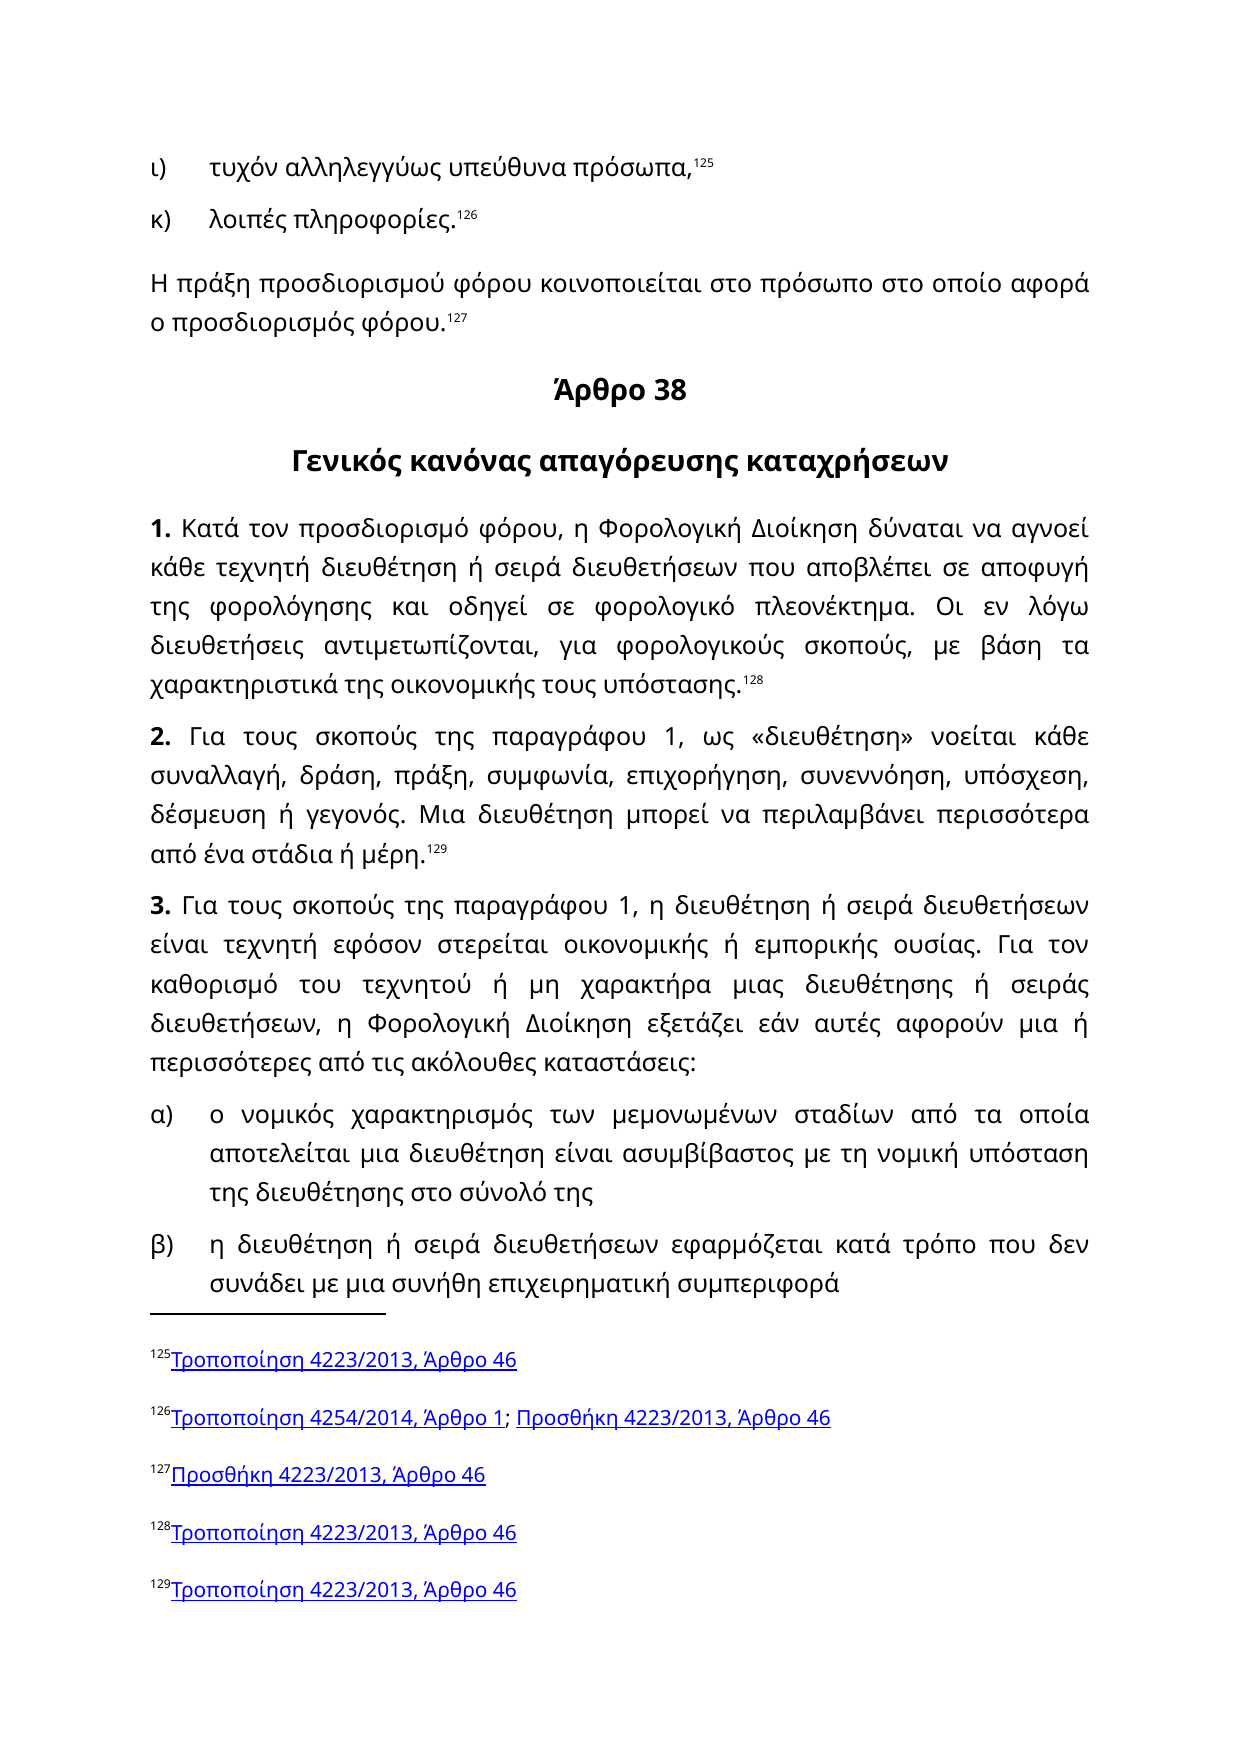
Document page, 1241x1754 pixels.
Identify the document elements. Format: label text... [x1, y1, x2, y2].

text Τροποποίηση 4223/2013, Άρθρο 46 [150, 1345, 1090, 1373]
subtitle Άρθρο 38 [150, 369, 1090, 409]
subtitle Γενικός κανόνας απαγόρευσης καταχρήσεων [150, 440, 1090, 479]
text Η πράξη προσδιορισμού φόρου κοινοποιείται στο πρόσωπο στο οποίο αφορά ο προσδιορισμός φόρου. [150, 266, 1090, 339]
text Τροποποίηση 4223/2013, Άρθρο 46 [150, 1518, 1090, 1546]
list ι) τυχόν αλληλεγγύως υπεύθυνα πρόσωπα, [150, 150, 1090, 184]
list α) ο νομικός χαρακτηρισμός των μεμονωμένων σταδίων από τα οποία αποτελείται μια διευθέτηση είναι ασυμβίβαστος με τη νομική υπόσταση της διευθέτησης στο σύνολό της [150, 1096, 1090, 1209]
list β) η διευθέτηση ή σειρά διευθετήσεων εφαρμόζεται κατά τρόπο που δεν συνάδει με μια συνήθη επιχειρηματική συμπεριφορά [150, 1226, 1090, 1299]
text 1. Κατά τον προσδιορισμό φόρου, η Φορολογική Διοίκηση δύναται να αγνοεί κάθε τεχνητή διευθέτηση ή σειρά διευθετήσεων που αποβλέπει σε αποφυγή της φορολόγησης και οδηγεί σε φορολογικό πλεονέκτημα. Οι εν λόγω διευθετήσεις αντιμετωπίζονται, για φορολογικούς σκοπούς, με βάση τα χαρακτηριστικά της οικονομικής τους υπόστασης. [150, 510, 1090, 701]
list κ) λοιπές πληροφορίες. [150, 202, 1090, 236]
text Τροποποίηση 4254/2014, Άρθρο 1; Προσθήκη 4223/2013, Άρθρο 46 [150, 1403, 1090, 1431]
text 2. Για τους σκοπούς της παραγράφου 1, ως «διευθέτηση» νοείται κάθε συναλλαγή, δράση, πράξη, συμφωνία, επιχορήγηση, συνεννόηση, υπόσχεση, δέσμευση ή γεγονός. Μια διευθέτηση μπορεί να περιλαμβάνει περισσότερα από ένα στάδια ή μέρη. [150, 719, 1090, 870]
text 3. Για τους σκοπούς της παραγράφου 1, η διευθέτηση ή σειρά διευθετήσεων είναι τεχνητή εφόσον στερείται οικονομικής ή εμπορικής ουσίας. Για τον καθορισμό του τεχνητού ή μη χαρακτήρα μιας διευθέτησης ή σειράς διευθετήσεων, η Φορολογική Διοίκηση εξετάζει εάν αυτές αφορούν μια ή περισσότερες από τις ακόλουθες καταστάσεις: [150, 888, 1090, 1079]
text Προσθήκη 4223/2013, Άρθρο 46 [150, 1460, 1090, 1489]
text Τροποποίηση 4223/2013, Άρθρο 46 [150, 1576, 1090, 1604]
